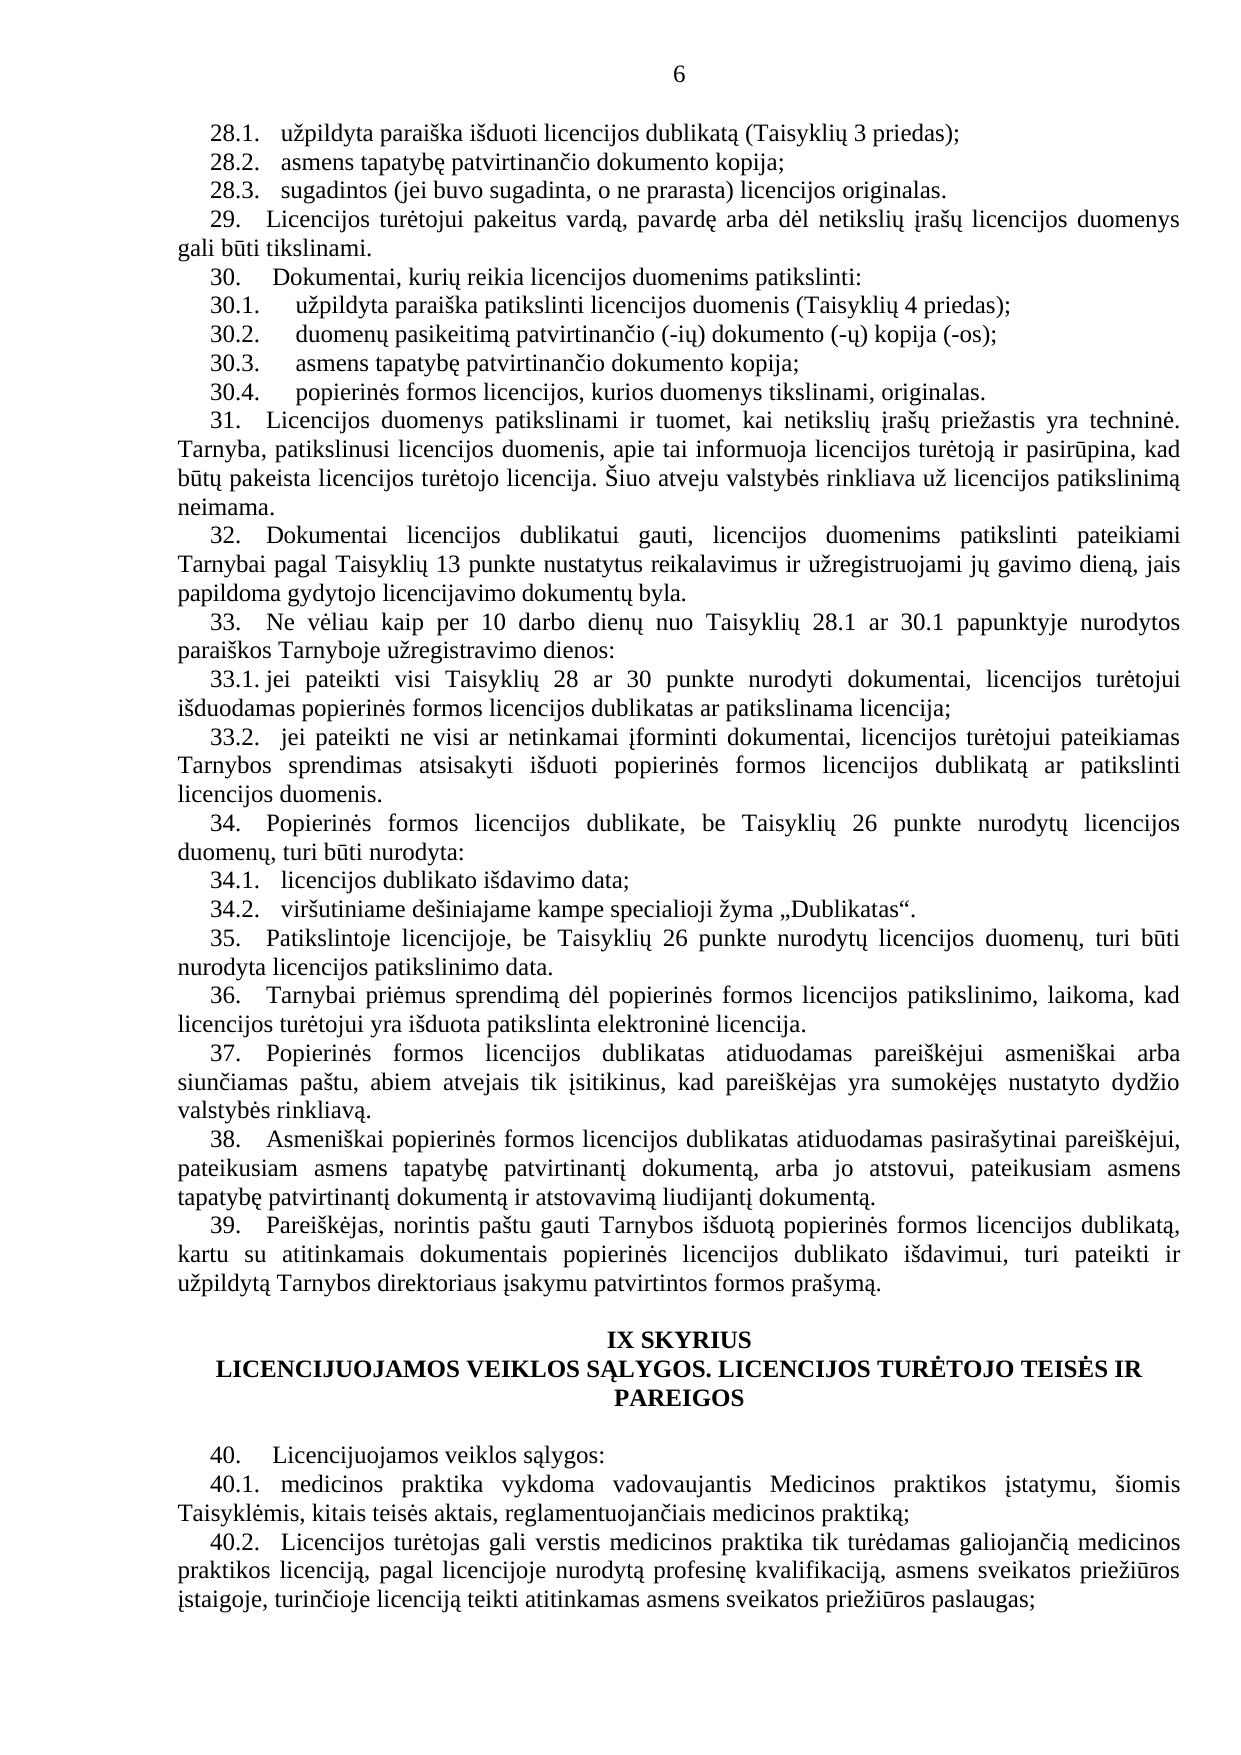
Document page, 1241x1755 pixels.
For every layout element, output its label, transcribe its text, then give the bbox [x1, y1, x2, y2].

text 36. Tarnybai priėmus sprendimą dėl popierinės formos licencijos patikslinimo, laikoma, kad licencijos turėtojui yra išduota patikslinta elektroninė licencija. [177, 981, 1181, 1038]
text 30.4. popierinės formos licencijos, kurios duomenys tikslinami, originalas. [177, 377, 1181, 406]
text 30. Dokumentai, kurių reikia licencijos duomenims patikslinti: [177, 262, 1181, 291]
text 40.2. Licencijos turėtojas gali verstis medicinos praktika tik turėdamas galiojančią medicinos praktikos licenciją, pagal licencijoje nurodytą profesinę kvalifikaciją, asmens sveikatos priežiūros įstaigoje, turinčioje licenciją teikti atitinkamas asmens sveikatos priežiūros paslaugas; [177, 1527, 1181, 1613]
text 29. Licencijos turėtojui pakeitus vardą, pavardę arba dėl netikslių įrašų licencijos duomenys gali būti tikslinami. [177, 204, 1181, 262]
text 30.1. užpildyta paraiška patikslinti licencijos duomenis (Taisyklių 4 priedas); [177, 291, 1181, 319]
text 39. Pareiškėjas, norintis paštu gauti Tarnybos išduotą popierinės formos licencijos dublikatą, kartu su atitinkamais dokumentais popierinės licencijos dublikato išdavimui, turi pateikti ir užpildytą Tarnybos direktoriaus įsakymu patvirtintos formos prašymą. [177, 1211, 1181, 1297]
text 38. Asmeniškai popierinės formos licencijos dublikatas atiduodamas pasirašytinai pareiškėjui, pateikusiam asmens tapatybę patvirtinantį dokumentą, arba jo atstovui, pateikusiam asmens tapatybę patvirtinantį dokumentą ir atstovavimą liudijantį dokumentą. [177, 1124, 1181, 1211]
text 40.1. medicinos praktika vykdoma vadovaujantis Medicinos praktikos įstatymu, šiomis Taisyklėmis, kitais teisės aktais, reglamentuojančiais medicinos praktiką; [177, 1469, 1181, 1527]
text 34.2. viršutiniame dešiniajame kampe specialioji žyma „Dublikatas“. [177, 894, 1181, 923]
text 32. Dokumentai licencijos dublikatui gauti, licencijos duomenims patikslinti pateikiami Tarnybai pagal Taisyklių 13 punkte nustatytus reikalavimus ir užregistruojami jų gavimo dieną, jais papildoma gydytojo licencijavimo dokumentų byla. [177, 521, 1181, 607]
text 28.2. asmens tapatybę patvirtinančio dokumento kopija; [177, 147, 1181, 176]
text 34.1. licencijos dublikato išdavimo data; [177, 866, 1181, 894]
text 34. Popierinės formos licencijos dublikate, be Taisyklių 26 punkte nurodytų licencijos duomenų, turi būti nurodyta: [177, 808, 1181, 866]
text 33. Ne vėliau kaip per 10 darbo dienų nuo Taisyklių 28.1 ar 30.1 papunktyje nurodytos paraiškos Tarnyboje užregistravimo dienos: [177, 607, 1181, 664]
text 33.2. jei pateikti ne visi ar netinkamai įforminti dokumentai, licencijos turėtojui pateikiamas Tarnybos sprendimas atsisakyti išduoti popierinės formos licencijos dublikatą ar patikslinti licencijos duomenis. [177, 722, 1181, 808]
text 28.1. užpildyta paraiška išduoti licencijos dublikatą (Taisyklių 3 priedas); [177, 118, 1181, 147]
text IX skyrius [177, 1326, 1181, 1354]
text 31. Licencijos duomenys patikslinami ir tuomet, kai netikslių įrašų priežastis yra techninė. Tarnyba, patikslinusi licencijos duomenis, apie tai informuoja licencijos turėtoją ir pasirūpina, kad būtų pakeista licencijos turėtojo licencija. Šiuo atveju valstybės rinkliava už licencijos patikslinimą neimama. [177, 406, 1181, 521]
text 35. Patikslintoje licencijoje, be Taisyklių 26 punkte nurodytų licencijos duomenų, turi būti nurodyta licencijos patikslinimo data. [177, 923, 1181, 981]
text 37. Popierinės formos licencijos dublikatas atiduodamas pareiškėjui asmeniškai arba siunčiamas paštu, abiem atvejais tik įsitikinus, kad pareiškėjas yra sumokėjęs nustatyto dydžio valstybės rinkliavą. [177, 1038, 1181, 1124]
text 30.3. asmens tapatybę patvirtinančio dokumento kopija; [177, 348, 1181, 377]
text 33.1. jei pateikti visi Taisyklių 28 ar 30 punkte nurodyti dokumentai, licencijos turėtojui išduodamas popierinės formos licencijos dublikatas ar patikslinama licencija; [177, 664, 1181, 722]
text LICENCIJUOJAMOS VEIKLOS SĄLYGOS. LICENCIJOS TURĖTOJO TEISĖS IR PAREIGOS [177, 1354, 1181, 1412]
text 40. Licencijuojamos veiklos sąlygos: [177, 1441, 1181, 1469]
text 30.2. duomenų pasikeitimą patvirtinančio (-ių) dokumento (-ų) kopija (-os); [177, 319, 1181, 348]
text 28.3. sugadintos (jei buvo sugadinta, o ne prarasta) licencijos originalas. [177, 176, 1181, 204]
